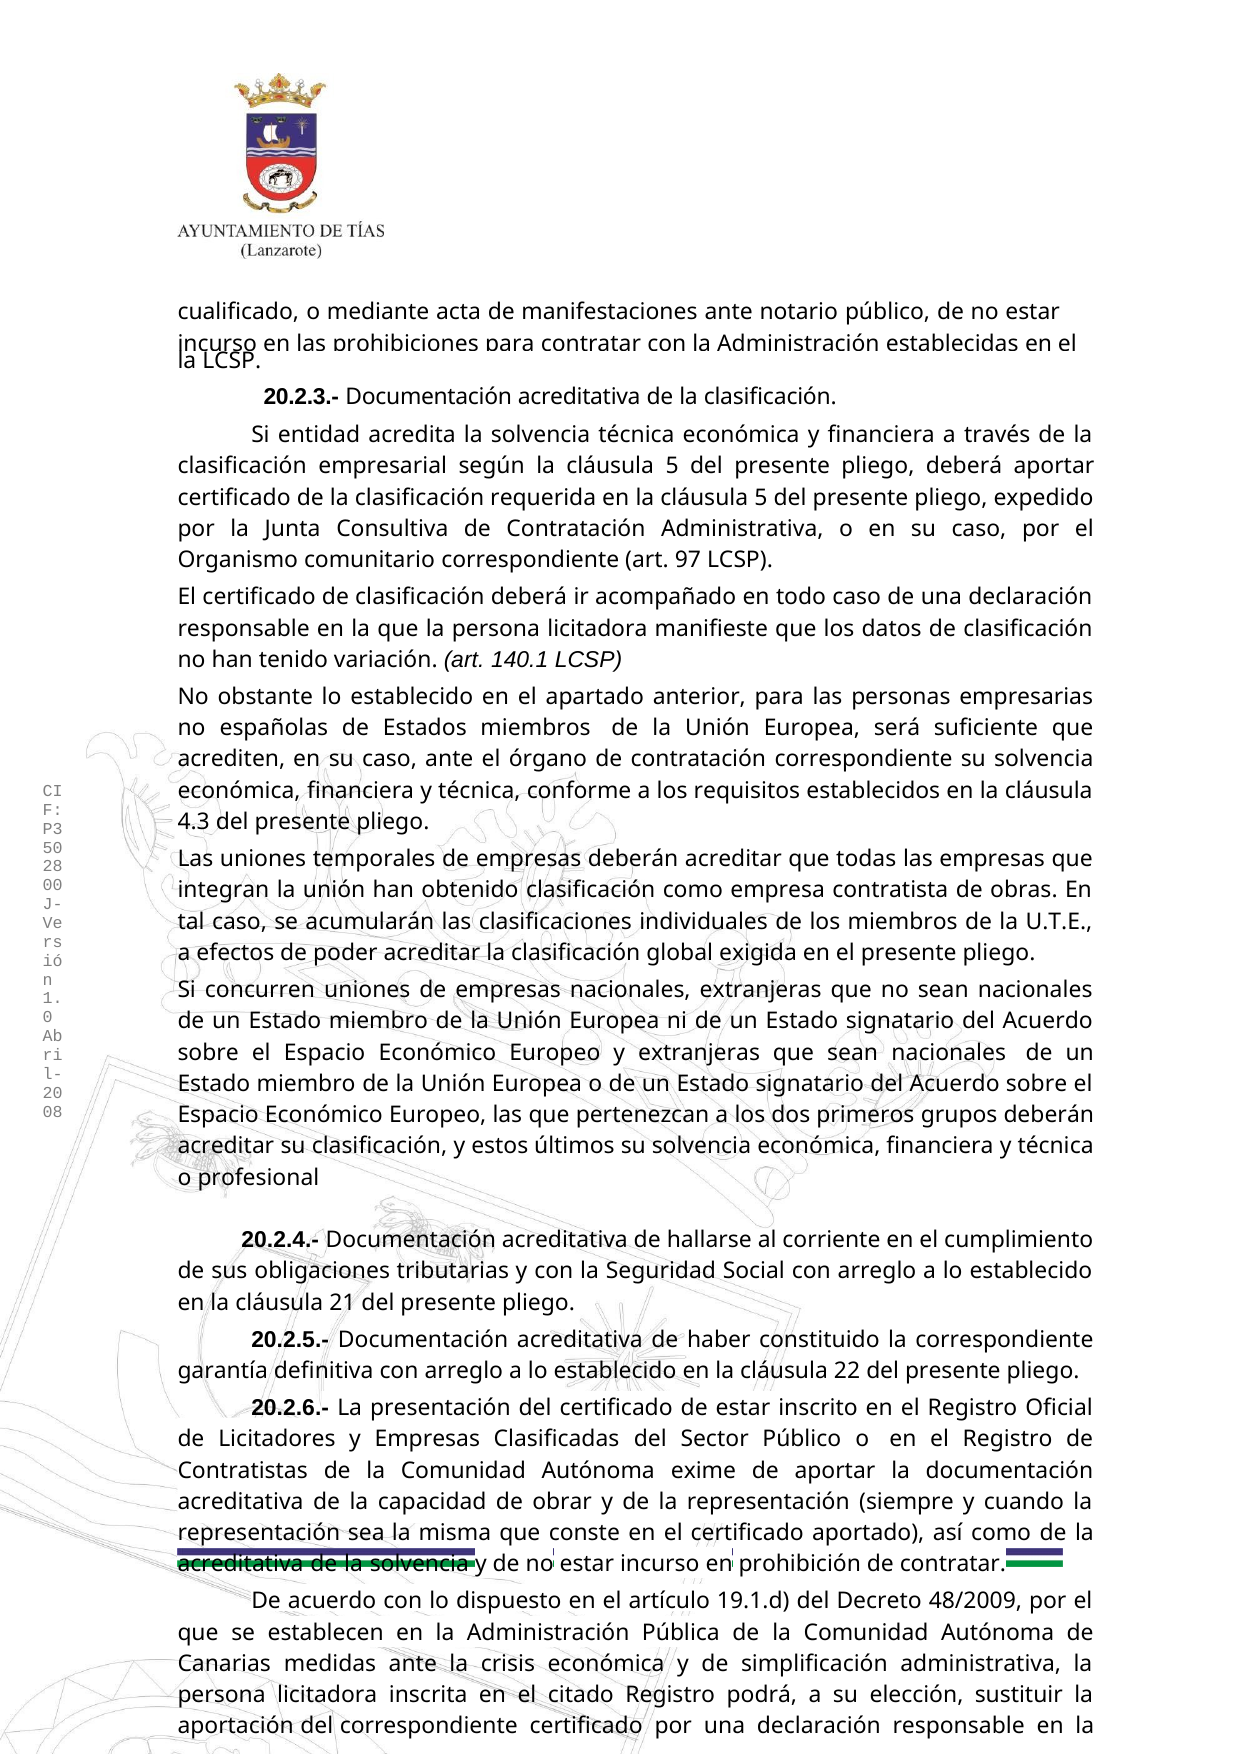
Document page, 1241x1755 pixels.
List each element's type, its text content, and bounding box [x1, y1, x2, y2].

text la LCSP. [177, 348, 1107, 374]
text 20.2.3.- Documentación acreditativa de la clasificación. [263, 380, 1107, 412]
text 20.2.4.- Documentación acreditativa de hallarse al corriente en el cumplimiento de sus obligaciones tributarias y con la Seguridad Social con arreglo a lo establecido en la cláusula 21 del presente pliego. [995, 1223, 1094, 1317]
text Si entidad acredita la solvencia técnica económica y financiera a través de la clasificación empresarial según la cláusula 5 del presente pliego, deberá aportar certificado de la clasificación requerida en la cláusula 5 del presente pliego, expedido por la Junta Consultiva de Contratación Administrativa, o en su caso, por el Organismo comunitario correspondiente (art. 97 LCSP). [177, 418, 1094, 574]
text 20.2.5.- Documentación acreditativa de haber constituido la correspondiente garantía definitiva con arreglo a lo establecido en la cláusula 22 del presente pliego. [995, 1323, 1093, 1385]
text No obstante lo establecido en el apartado anterior, para las personas empresarias no españolas de Estados miembros de la Unión Europea, será suficiente que acrediten, en su caso, ante el órgano de contratación correspondiente su solvencia económica, financiera y técnica, conforme a los requisitos establecidos en la cláusula 4.3 del presente pliego. [177, 680, 1094, 836]
text CIF: P3502800J-Versión 1.0 Abril-2008 [42, 783, 63, 1122]
text De acuerdo con lo dispuesto en el artículo 19.1.d) del Decreto 48/2009, por el que se establecen en la Administración Pública de la Comunidad Autónoma de Canarias medidas ante la crisis económica y de simplificación administrativa, la persona licitadora inscrita en el citado Registro podrá, a su elección, sustituir la aportación del correspondiente certificado por una declaración responsable en la que, manifestando [995, 1584, 1094, 1741]
text Si concurren uniones de empresas nacionales, extranjeras que no sean nacionales de un Estado miembro de la Unión Europea ni de un Estado signatario del Acuerdo sobre el Espacio Económico Europeo y extranjeras que sean nacionales de un Estado miembro de la Unión Europea o de un Estado signatario del Acuerdo sobre el Espacio Económico Europeo, las que pertenezcan a los dos primeros grupos deberán acreditar su clasificación, y estos últimos su solvencia económica, financiera y técnica o profesional [995, 973, 1094, 1192]
text Las uniones temporales de empresas deberán acreditar que todas las empresas que integran la unión han obtenido clasificación como empresa contratista de obras. En tal caso, se acumularán las clasificaciones individuales de los miembros de la U.T.E., a efectos de poder acreditar la clasificación global exigida en el presente pliego. [995, 842, 1094, 967]
text [40, 781, 63, 1155]
text 20.2.6.- La presentación del certificado de estar inscrito en el Registro Oficial de Licitadores y Empresas Clasificadas del Sector Público o en el Registro de Contratistas de la Comunidad Autónoma exime de aportar la documentación acreditativa de la capacidad de obrar y de la representación (siempre y cuando la representación sea la misma que conste en el certificado aportado), así como de la acreditativa de la solvencia y de no estar incurso en prohibición de contratar. [995, 1391, 1094, 1578]
text El certificado de clasificación deberá ir acompañado en todo caso de una declaración responsable en la que la persona licitadora manifieste que los datos de clasificación no han tenido variación. (art. 140.1 LCSP) [177, 580, 1094, 674]
